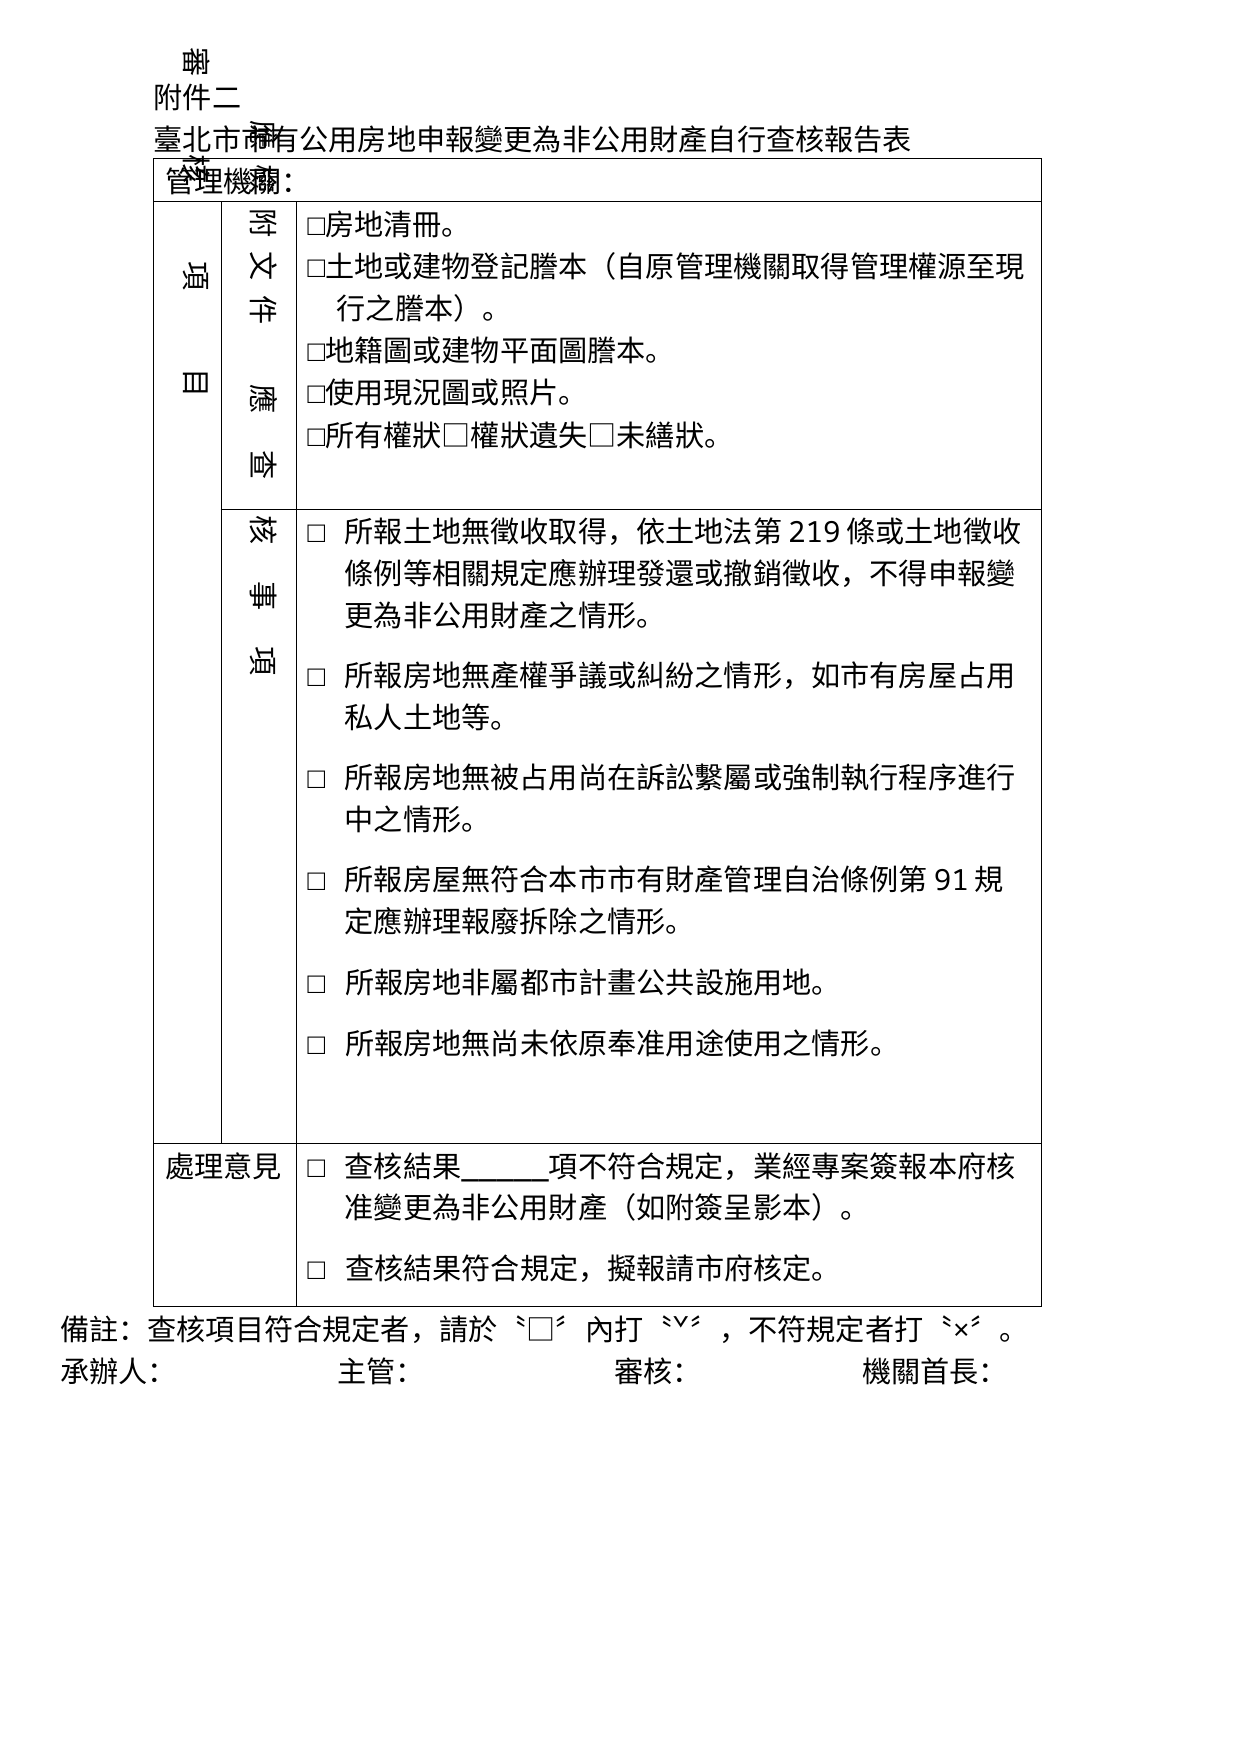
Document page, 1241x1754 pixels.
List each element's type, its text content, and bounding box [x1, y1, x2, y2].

table_cell □房地清冊。 □土地或建物登記謄本（自原管理機關取得管理權源至現行之謄本）。 □地籍圖或建物平面圖謄本。 □使用現況圖或照片。 □所有權狀□權狀遺失□未繕狀。 [297, 202, 1041, 508]
table_header 管理機關： [154, 159, 1041, 201]
table_cell 查核結果_____項不符合規定，業經專案簽報本府核准變更為非公用財產（如附簽呈影本）。 查核結果符合規定，擬報請市府核定。 [297, 1144, 1041, 1306]
table_cell 所報土地無徵收取得，依土地法第219條或土地徵收條例等相關規定應辦理發還或撤銷徵收，不得申報變更為非公用財產之情形。 所報房地無產權爭議或糾紛之情形，如市有房屋占用私人土地等。 所報房地無被占用尚在訴訟繫屬或強制執行程序進行中之情形。 所報房屋無符合本市市有財產管理自治條例第91規定應辦理報廢拆除之情形。 所報房地非屬都市計畫公共設施用地。 所報房地無尚未依原奉准用途使用之情形。 [297, 510, 1041, 1143]
table_cell 處理意見 [154, 1144, 296, 1306]
text 備註：查核項目符合規定者，請於〝□〞內打〝ˇ〞，不符規定者打〝×〞。 [60, 1307, 1087, 1349]
table_cell 審核項目 [154, 202, 221, 1143]
text 附件二 [153, 75, 1087, 117]
table_cell 應檢附文件 [222, 202, 296, 508]
text 臺北市市有公用房地申報變更為非公用財產自行查核報告表 [153, 117, 1087, 158]
table_cell 應查核事項 [222, 510, 296, 1143]
text 承辦人： 主管： 審核： 機關首長： [60, 1349, 1087, 1391]
